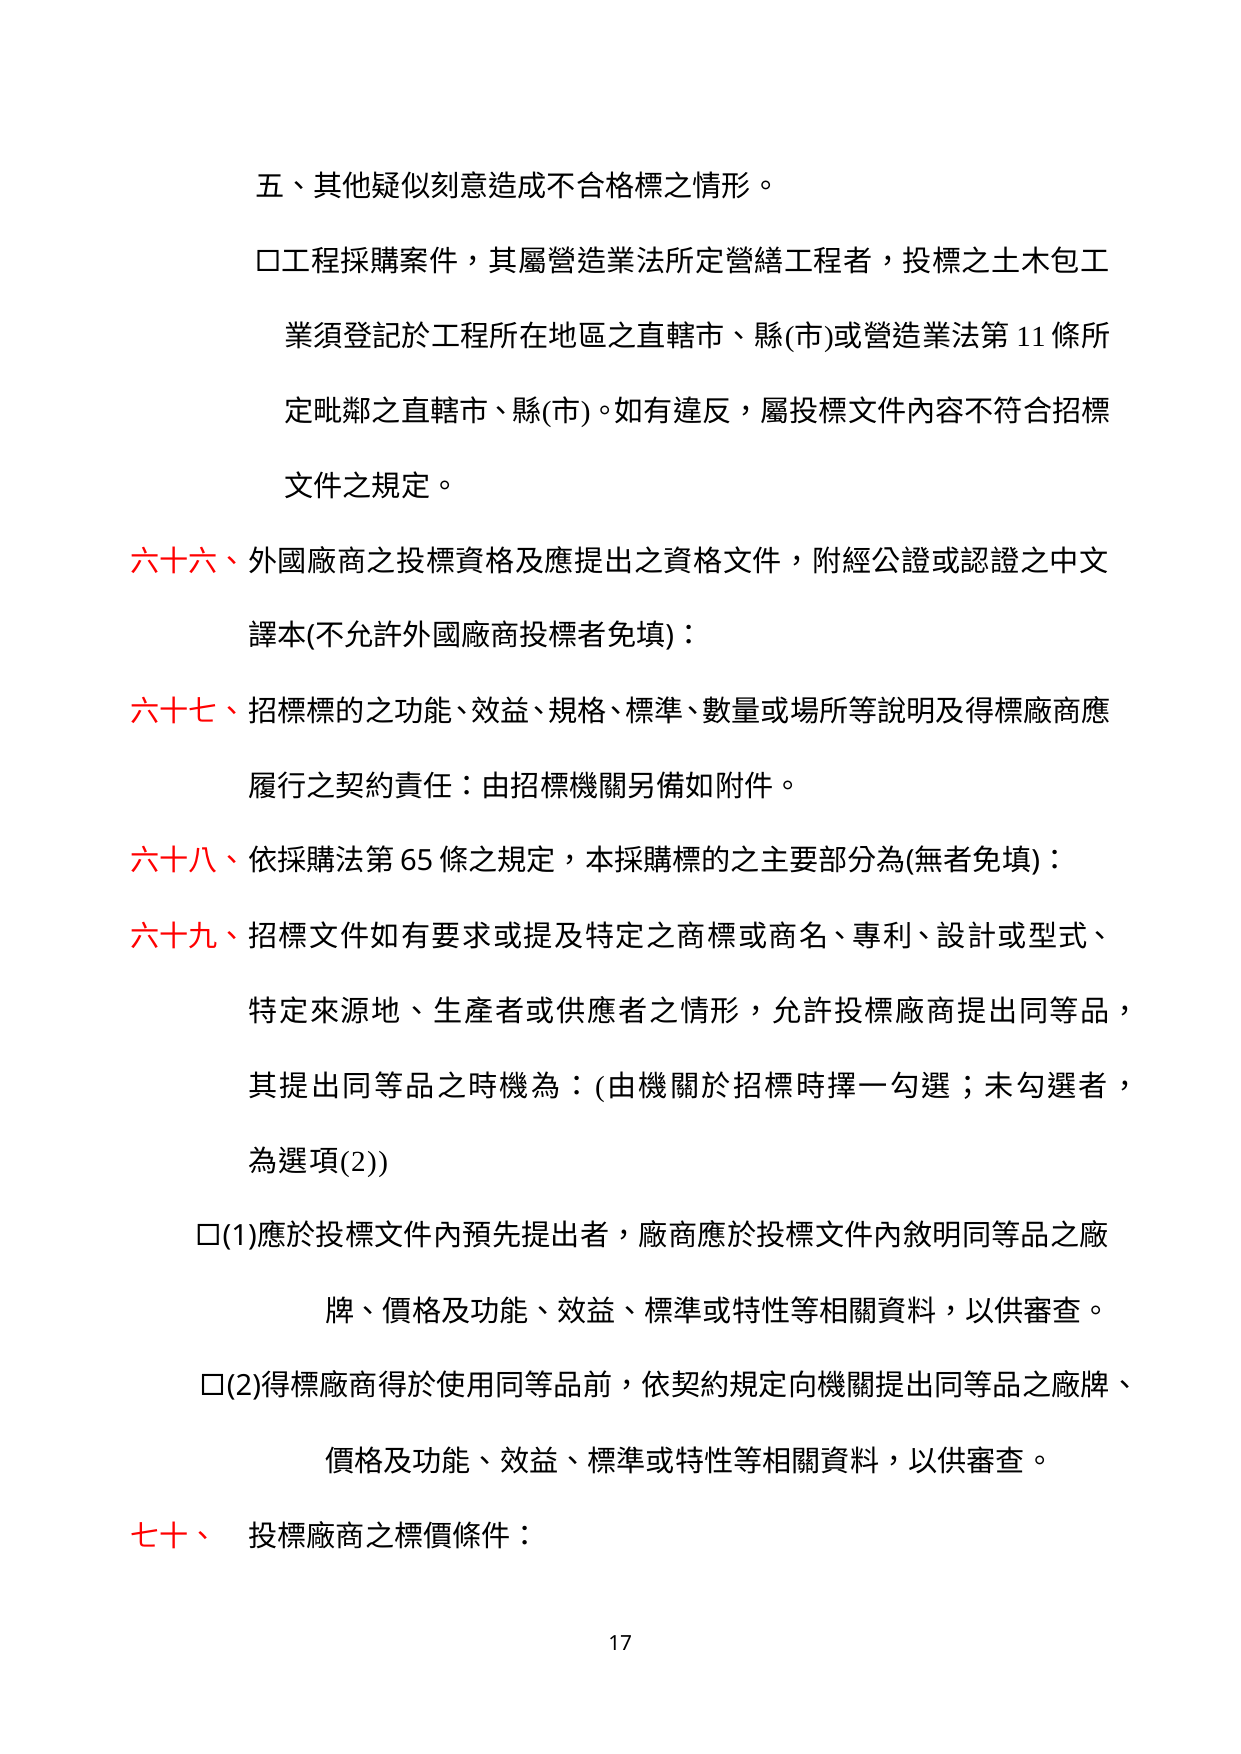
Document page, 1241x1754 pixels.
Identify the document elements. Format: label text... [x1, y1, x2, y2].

text (1)應於投標文件內預先提出者，廠商應於投標文件內敘明同等品之廠牌、價格及功能、效益、標準或特性等相關資料，以供審查。 [130, 1196, 1110, 1346]
list 招標文件如有要求或提及特定之商標或商名、專利、設計或型式、特定來源地、生產者或供應者之情形，允許投標廠商提出同等品，其提出同等品之時機為：(由機關於招標時擇一勾選；未勾選者，為選項(2)) [130, 896, 1110, 1196]
list 招標標的之功能、效益、規格、標準、數量或場所等說明及得標廠商應履行之契約責任：由招標機關另備如附件。 [130, 671, 1110, 821]
text 工程採購案件，其屬營造業法所定營繕工程者，投標之土木包工業須登記於工程所在地區之直轄市、縣(市)或營造業法第11條所定毗鄰之直轄市、縣(市)。如有違反，屬投標文件內容不符合招標文件之規定。 [255, 221, 1110, 521]
list 投標廠商之標價條件： [130, 1496, 1110, 1571]
text (2)得標廠商得於使用同等品前，依契約規定向機關提出同等品之廠牌、價格及功能、效益、標準或特性等相關資料，以供審查。 [130, 1346, 1110, 1496]
list 外國廠商之投標資格及應提出之資格文件，附經公證或認證之中文譯本(不允許外國廠商投標者免填)： [130, 521, 1110, 671]
list 依採購法第65條之規定，本採購標的之主要部分為(無者免填)： [130, 821, 1110, 896]
text 五、其他疑似刻意造成不合格標之情形。 [255, 146, 1110, 221]
